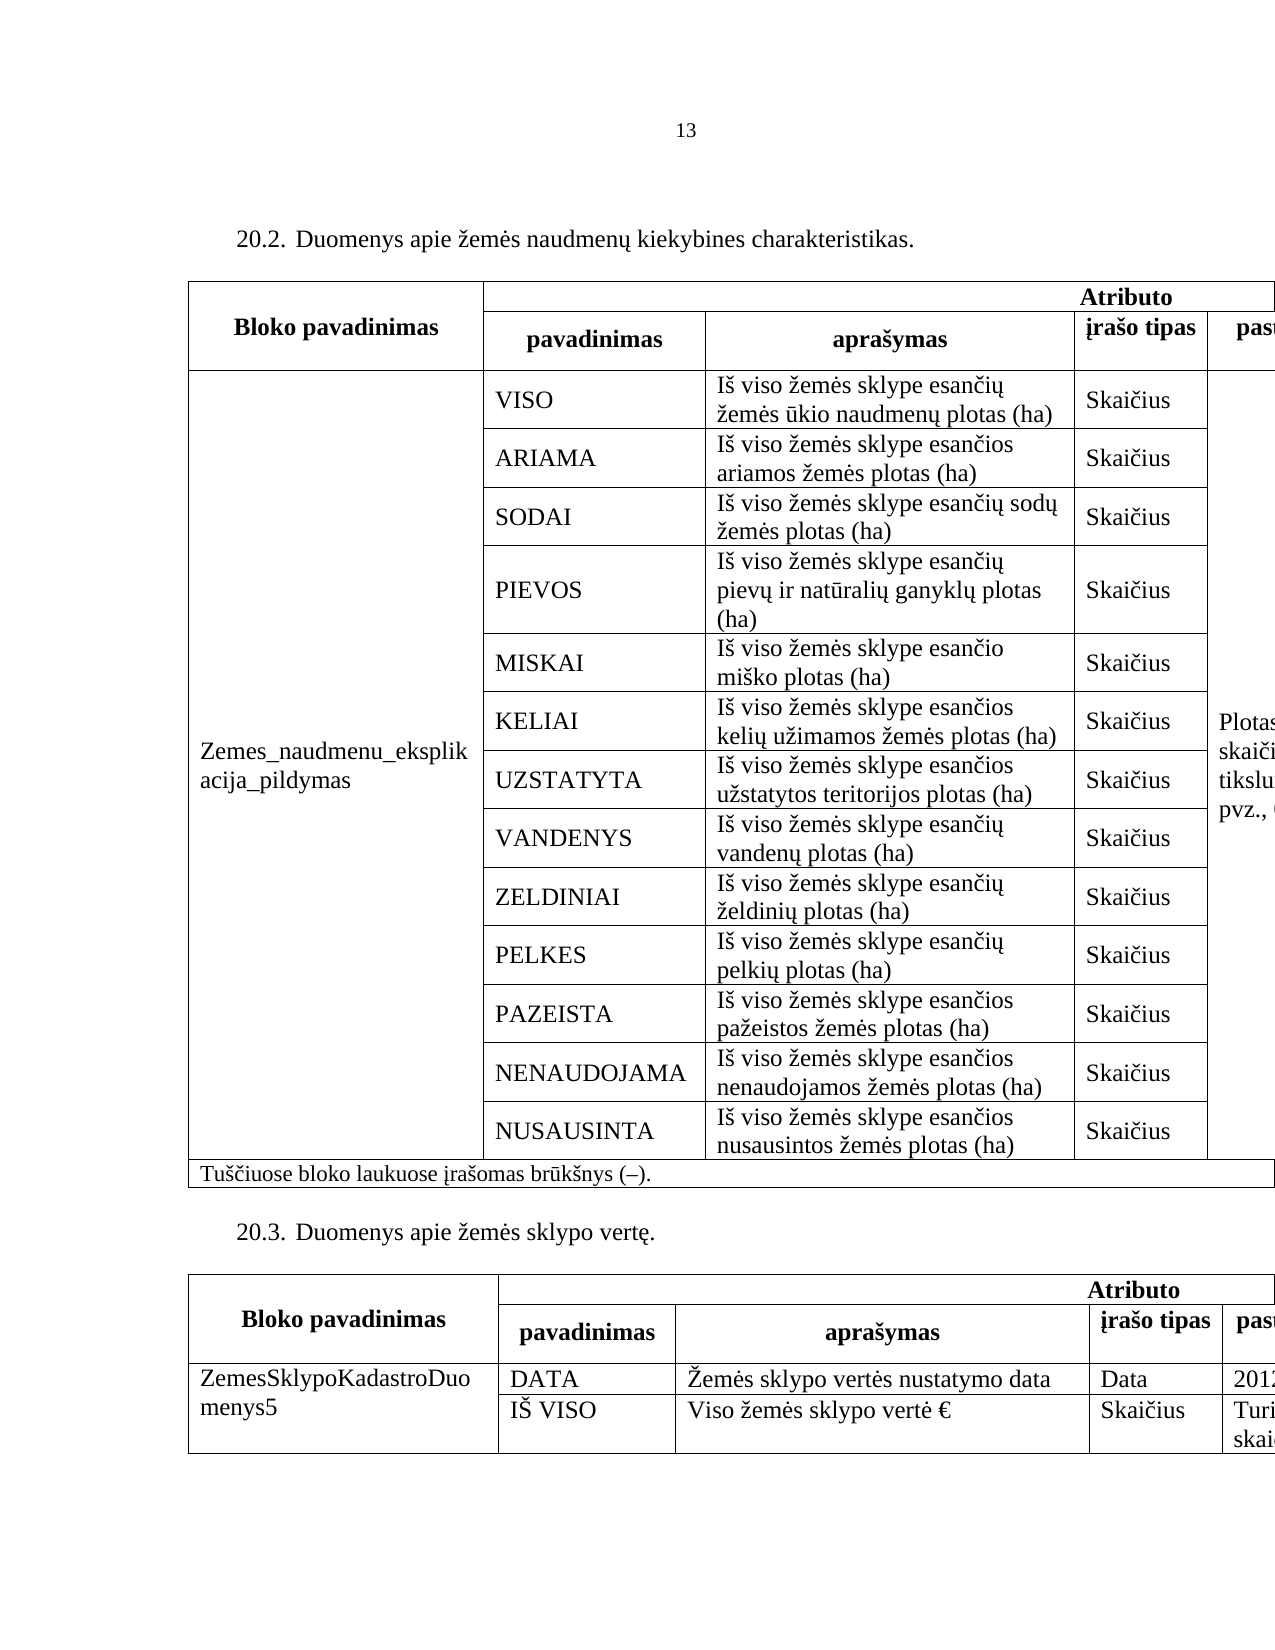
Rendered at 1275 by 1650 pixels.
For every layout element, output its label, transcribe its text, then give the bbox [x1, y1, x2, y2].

table_cell Skaičius [1075, 429, 1207, 487]
table_cell įrašo tipas [1075, 312, 1207, 369]
table_cell vandenys [484, 809, 705, 867]
table_cell Iš viso žemės sklype esančio miško plotas (ha) [706, 634, 1074, 691]
table_cell Iš viso žemės sklype esančios kelių užimamos žemės plotas (ha) [706, 692, 1074, 749]
table_cell Viso žemės sklypo vertė € [676, 1395, 1089, 1453]
table_cell Iš viso žemės sklype esančios ariamos žemės plotas (ha) [706, 429, 1074, 487]
table_cell Skaičius [1075, 692, 1207, 749]
table_cell Iš viso žemės sklype esančios nenaudojamos žemės plotas (ha) [706, 1043, 1074, 1101]
table_cell Iš viso žemės sklype esančios nusausintos žemės plotas (ha) [706, 1102, 1074, 1159]
table_cell zeldiniai [484, 868, 705, 925]
table_cell Iš viso žemės sklype esančių sodų žemės plotas (ha) [706, 488, 1074, 545]
table_cell Iš viso žemės sklype esančios užstatytos teritorijos plotas (ha) [706, 751, 1074, 808]
table_cell pievos [484, 546, 705, 632]
table_cell Skaičius [1075, 751, 1207, 808]
table_cell Turi būti sveikas skaičius [1223, 1395, 1275, 1453]
table_cell data [499, 1364, 675, 1394]
table_cell aprašymas [676, 1305, 1089, 1362]
table_cell keliai [484, 692, 705, 749]
table_cell Skaičius [1075, 488, 1207, 545]
table_cell aprašymas [706, 312, 1074, 369]
table_cell sodai [484, 488, 705, 545]
table_cell Skaičius [1075, 926, 1207, 984]
table_cell pastabos, pildymo pvz. [1223, 1305, 1275, 1362]
table_cell pastabos, pildymo pvz. [1208, 312, 1275, 369]
table_cell Iš viso žemės sklype esančių pievų ir natūralių ganyklų plotas (ha) [706, 546, 1074, 632]
table_cell pazeista [484, 985, 705, 1042]
table_cell Skaičius [1090, 1395, 1222, 1453]
table_cell nusausinta [484, 1102, 705, 1159]
table_cell miskai [484, 634, 705, 691]
table_cell Iš viso žemės sklype esančių pelkių plotas (ha) [706, 926, 1074, 984]
table_cell Skaičius [1075, 985, 1207, 1042]
table_cell ariama [484, 429, 705, 487]
table_cell Iš viso žemės sklype esančių vandenų plotas (ha) [706, 809, 1074, 867]
table_cell nenaudojama [484, 1043, 705, 1101]
table_header Atributo [499, 1275, 1274, 1304]
table_cell Iš viso žemės sklype esančių želdinių plotas (ha) [706, 868, 1074, 925]
table_cell pavadinimas [484, 312, 705, 369]
table_cell 2012-10-19 [1223, 1364, 1275, 1394]
text 20.2. Duomenys apie žemės naudmenų kiekybines charakteristikas. [236, 224, 1157, 252]
table_cell Tuščiuose bloko laukuose įrašomas brūkšnys (–). [189, 1160, 1274, 1187]
table_cell Iš viso žemės sklype esančių žemės ūkio naudmenų plotas (ha) [706, 371, 1074, 428]
table_cell Skaičius [1075, 371, 1207, 428]
table_cell ZemesSklypoKadastroDuomenys5 [189, 1364, 498, 1453]
table_cell Iš viso [499, 1395, 675, 1453]
table_cell viso [484, 371, 705, 428]
table_cell Skaičius [1075, 546, 1207, 632]
table_cell Skaičius [1075, 1102, 1207, 1159]
table_cell Plotas rašomas 4 skaičių po skyriklio tikslumu. Rašymo pvz., 0,1000, 0.1000 [1208, 371, 1275, 1159]
table_cell įrašo tipas [1090, 1305, 1222, 1362]
table_header Bloko pavadinimas [189, 282, 483, 369]
table_cell Data [1090, 1364, 1222, 1394]
table_cell Skaičius [1075, 868, 1207, 925]
table_cell Iš viso žemės sklype esančios pažeistos žemės plotas (ha) [706, 985, 1074, 1042]
table_cell Žemės sklypo vertės nustatymo data [676, 1364, 1089, 1394]
table_cell Skaičius [1075, 809, 1207, 867]
table_cell Zemes_naudmenu_eksplikacija_pildymas [189, 371, 483, 1159]
table_cell Skaičius [1075, 634, 1207, 691]
table_cell uZstatyta [484, 751, 705, 808]
text 20.3. Duomenys apie žemės sklypo vertę. [236, 1217, 1157, 1245]
table_cell pelkes [484, 926, 705, 984]
table_header Bloko pavadinimas [189, 1275, 498, 1362]
table_cell Skaičius [1075, 1043, 1207, 1101]
table_header Atributo [484, 282, 1274, 311]
table_cell pavadinimas [499, 1305, 675, 1362]
